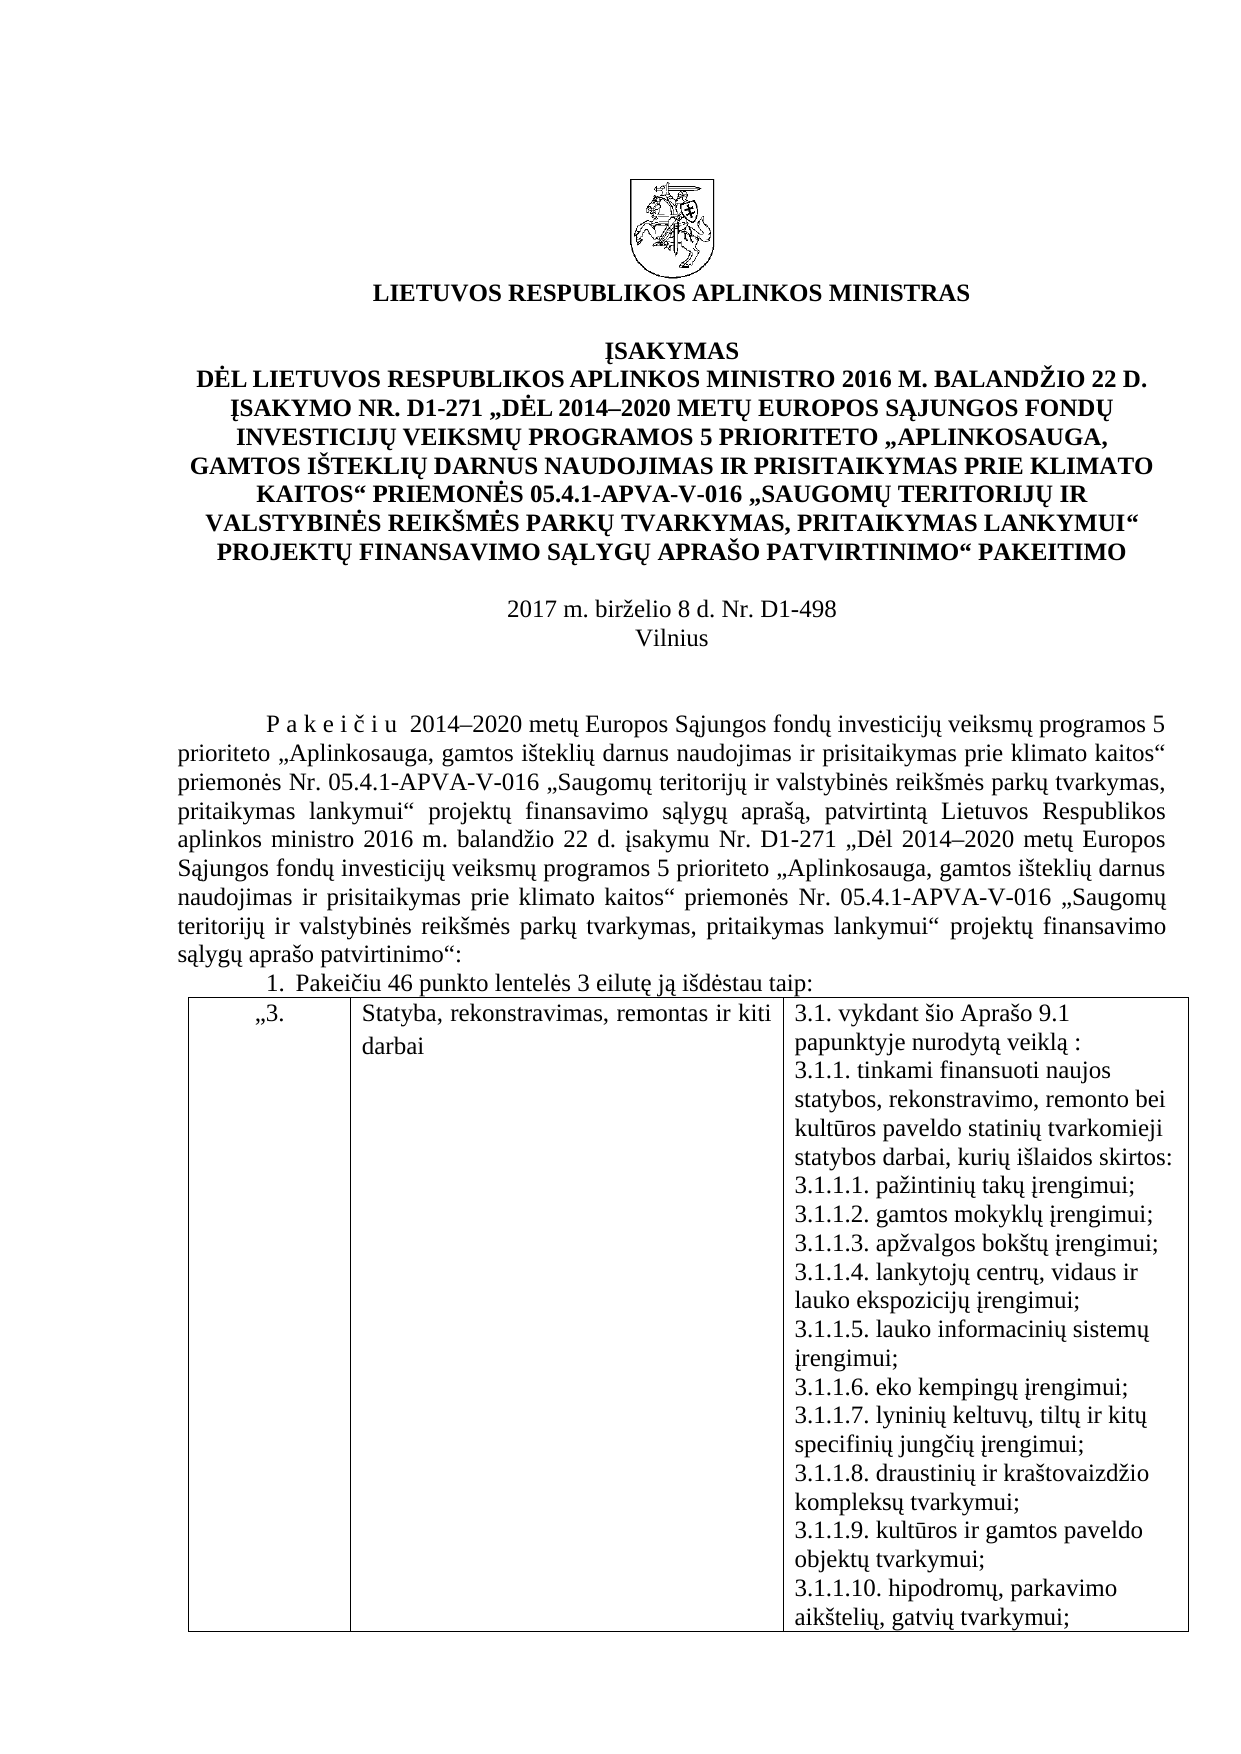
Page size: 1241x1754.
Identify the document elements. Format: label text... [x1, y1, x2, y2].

table_header Statyba, rekonstravimas, remontas ir kiti darbai [351, 998, 783, 1631]
text LIETUVOS RESPUBLIKOS APLINKOS MINISTRAS [177, 278, 1166, 307]
text Vilnius [177, 623, 1166, 652]
table_header „3. [189, 998, 350, 1631]
text 1. Pakeičiu 46 punkto lentelės 3 eilutę ją išdėstau taip: [177, 968, 1166, 997]
text P a k e i č i u 2014–2020 metų Europos Sąjungos fondų investicijų veiksmų programos 5 prioriteto „Aplinkosauga, gamtos išteklių darnus naudojimas ir prisitaikymas prie klimato kaitos“ priemonės Nr. 05.4.1-APVA-V-016 „Saugomų teritorijų ir valstybinės reikšmės parkų tvarkymas, pritaikymas lankymui“ projektų finansavimo sąlygų aprašą, patvirtintą Lietuvos Respublikos aplinkos ministro 2016 m. balandžio 22 d. įsakymu Nr. D1-271 „Dėl 2014–2020 metų Europos Sąjungos fondų investicijų veiksmų programos 5 prioriteto „Aplinkosauga, gamtos išteklių darnus naudojimas ir prisitaikymas prie klimato kaitos“ priemonės Nr. 05.4.1-APVA-V-016 „Saugomų teritorijų ir valstybinės reikšmės parkų tvarkymas, pritaikymas lankymui“ projektų finansavimo sąlygų aprašo patvirtinimo“: [177, 709, 1166, 968]
table_header 3.1. vykdant šio Aprašo 9.1 papunktyje nurodytą veiklą : 3.1.1. tinkami finansuoti naujos statybos, rekonstravimo, remonto bei kultūros paveldo statinių tvarkomieji statybos darbai, kurių išlaidos skirtos: 3.1.1.1. pažintinių takų įrengimui; 3.1.1.2. gamtos mokyklų įrengimui; 3.1.1.3. apžvalgos bokštų įrengimui; 3.1.1.4. lankytojų centrų, vidaus ir lauko ekspozicijų įrengimui; 3.1.1.5. lauko informacinių sistemų įrengimui; 3.1.1.6. eko kempingų įrengimui; 3.1.1.7. lyninių keltuvų, tiltų ir kitų specifinių jungčių įrengimui; 3.1.1.8. draustinių ir kraštovaizdžio kompleksų tvarkymui; 3.1.1.9. kultūros ir gamtos paveldo objektų tvarkymui; 3.1.1.10. hipodromų, parkavimo aikštelių, gatvių tvarkymui; [784, 998, 1188, 1631]
text ĮSAKYMAS [177, 336, 1166, 364]
text 2017 m. birželio 8 d. Nr. D1-498 [177, 594, 1166, 623]
text DĖL LIETUVOS RESPUBLIKOS APLINKOS MINISTRO 2016 M. BALANDŽIO 22 D. ĮSAKYMO NR. D1-271 „DĖL 2014–2020 METŲ EUROPOS SĄJUNGOS FONDŲ INVESTICIJŲ VEIKSMŲ PROGRAMOS 5 PRIORITETO „APLINKOSAUGA, GAMTOS IŠTEKLIŲ DARNUS NAUDOJIMAS IR PRISITAIKYMAS PRIE KLIMATO KAITOS“ PRIEMONĖS 05.4.1-APVA-V-016 „SAUGOMŲ TERITORIJŲ IR VALSTYBINĖS REIKŠMĖS PARKŲ TVARKYMAS, PRITAIKYMAS LANKYMUI“ PROJEKTŲ FINANSAVIMO SĄLYGŲ APRAŠO PATVIRTINIMO“ PAKEITIMO [177, 364, 1166, 566]
